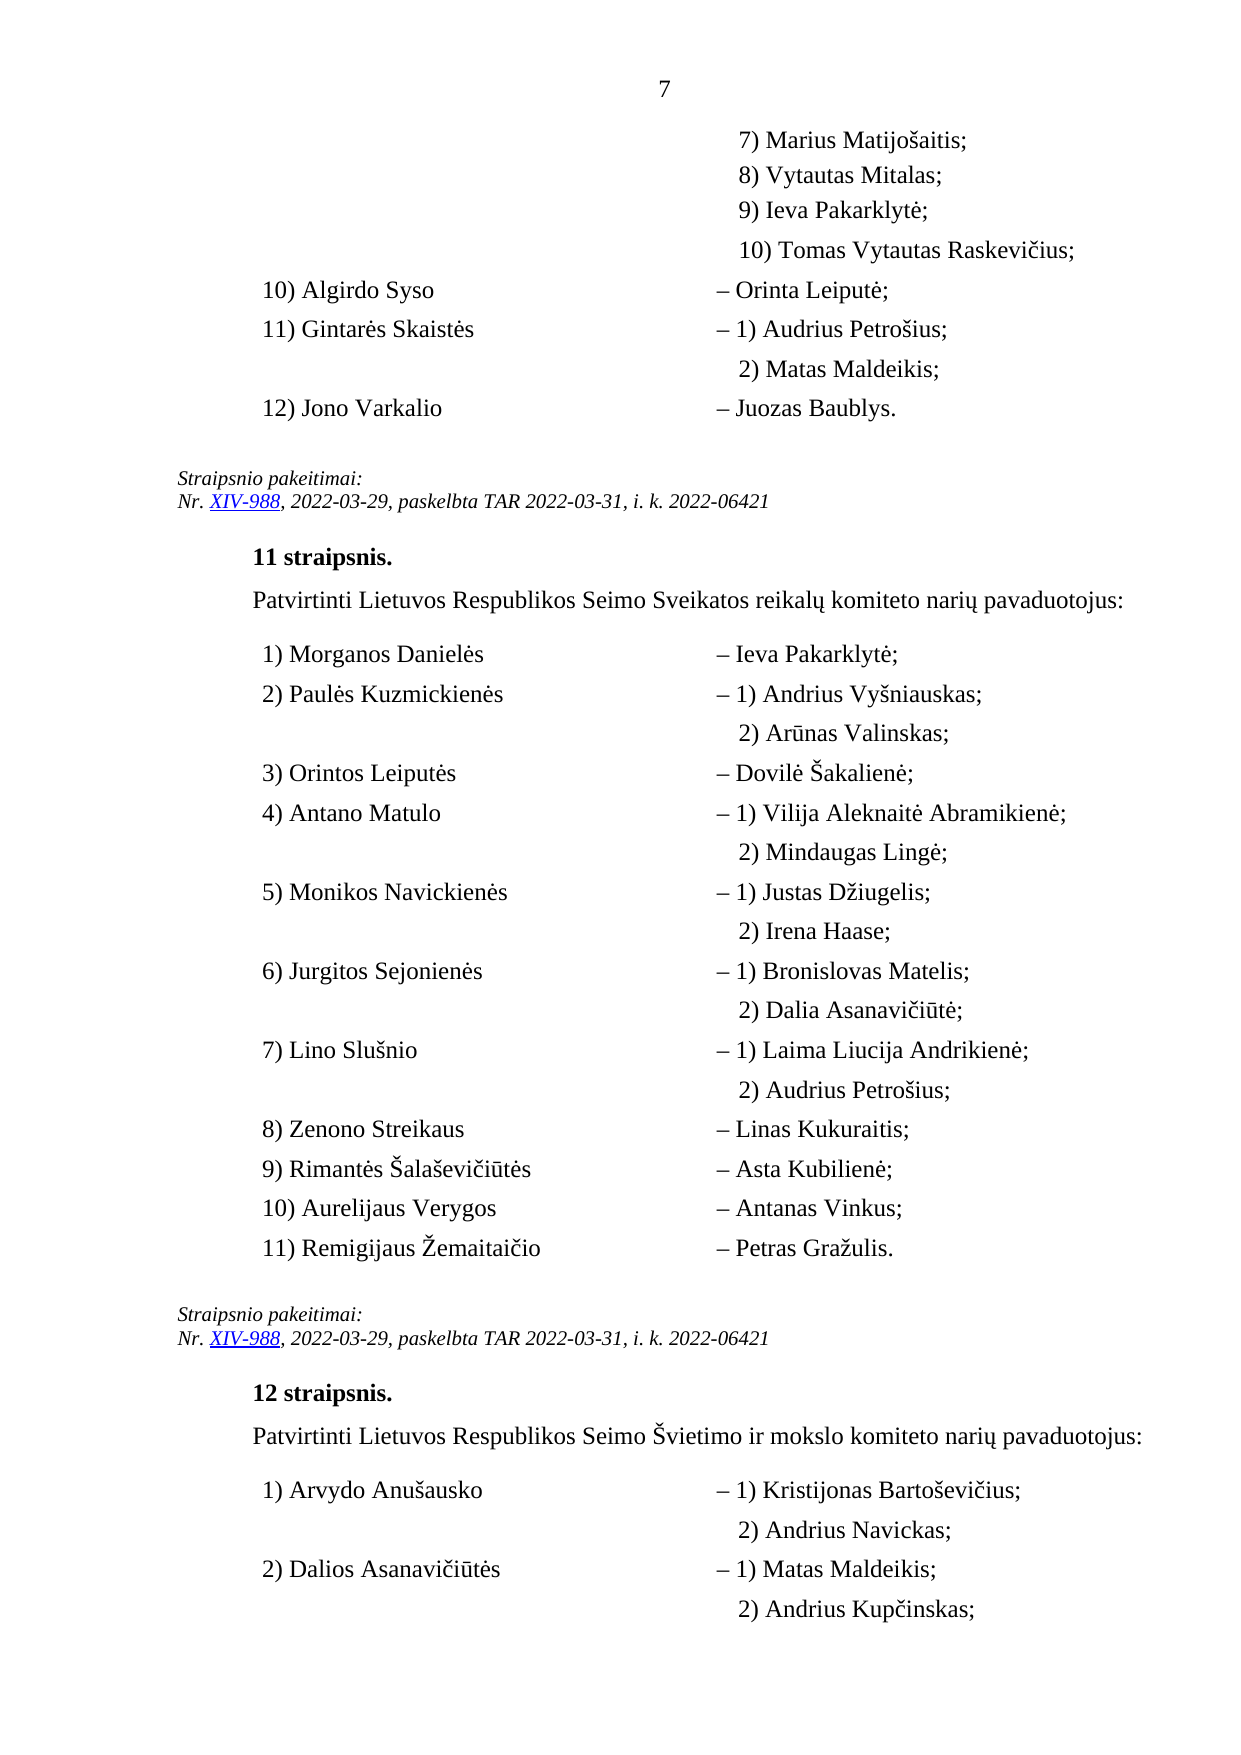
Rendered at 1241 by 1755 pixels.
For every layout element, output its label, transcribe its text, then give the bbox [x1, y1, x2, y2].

text 11 straipsnis. [177, 542, 1152, 571]
table_cell – 1) Audrius Petrošius; 2) Matas Maldeikis; [691, 304, 1151, 383]
table_header 1) Arvydo Anušausko [236, 1465, 691, 1544]
table_cell – Juozas Baublys. [691, 383, 1151, 422]
table_cell – 1) Justas Džiugelis; 2) Irena Haase; [691, 866, 1151, 945]
table_cell – 1) Bronislovas Matelis; 2) Dalia Asanavičiūtė; [691, 945, 1151, 1024]
text Nr. XIV-988, 2022-03-29, paskelbta TAR 2022-03-31, i. k. 2022-06421 [177, 1326, 1152, 1349]
table_cell – Asta Kubilienė; [691, 1143, 1151, 1183]
table_cell 12) Jono Varkalio [236, 383, 691, 422]
table_cell 5) Monikos Navickienės [236, 866, 691, 945]
table_header – 1) Kristijonas Bartoševičius; 2) Andrius Navickas; [691, 1465, 1151, 1544]
text 12 straipsnis. [177, 1378, 1152, 1407]
table_cell 10) Algirdo Syso [236, 264, 691, 303]
table_cell 6) Jurgitos Sejonienės [236, 945, 691, 1024]
table_header 1) Morganos Danielės [236, 629, 691, 668]
table_cell – Petras Gražulis. [691, 1222, 1151, 1262]
table_cell 8) Zenono Streikaus [236, 1104, 691, 1143]
table_cell 11) Remigijaus Žemaitaičio [236, 1222, 691, 1262]
table_cell 2) Paulės Kuzmickienės [236, 668, 691, 747]
table_cell 7) Lino Slušnio [236, 1024, 691, 1103]
table_cell – 1) Andrius Vyšniauskas; 2) Arūnas Valinskas; [691, 668, 1151, 747]
table_cell [236, 118, 691, 264]
table_cell – 1) Matas Maldeikis; 2) Andrius Kupčinskas; [691, 1544, 1151, 1623]
text Straipsnio pakeitimai: [177, 465, 1152, 489]
table_cell 10) Aurelijaus Verygos [236, 1183, 691, 1222]
table_cell 2) Dalios Asanavičiūtės [236, 1544, 691, 1623]
text Straipsnio pakeitimai: [177, 1301, 1152, 1326]
text Nr. XIV-988, 2022-03-29, paskelbta TAR 2022-03-31, i. k. 2022-06421 [177, 489, 1152, 513]
text Patvirtinti Lietuvos Respublikos Seimo Sveikatos reikalų komiteto narių pavaduotojus: [177, 585, 1152, 614]
table_cell – 1) Vilija Aleknaitė Abramikienė; 2) Mindaugas Lingė; [691, 787, 1151, 866]
table_cell – Orinta Leiputė; [691, 264, 1151, 303]
table_header – Ieva Pakarklytė; [691, 629, 1151, 668]
table_cell 4) Antano Matulo [236, 787, 691, 866]
table_cell – 1) Laima Liucija Andrikienė; 2) Audrius Petrošius; [691, 1024, 1151, 1103]
table_cell 11) Gintarės Skaistės [236, 304, 691, 383]
table_cell – Linas Kukuraitis; [691, 1104, 1151, 1143]
text Patvirtinti Lietuvos Respublikos Seimo Švietimo ir mokslo komiteto narių pavaduotojus: [177, 1421, 1152, 1450]
table_cell – Dovilė Šakalienė; [691, 747, 1151, 787]
table_cell – Antanas Vinkus; [691, 1183, 1151, 1222]
table_cell 7) Marius Matijošaitis; 8) Vytautas Mitalas; 9) Ieva Pakarklytė; 10) Tomas Vytautas Raskevičius; [691, 118, 1151, 264]
table_cell 9) Rimantės Šalaševičiūtės [236, 1143, 691, 1183]
table_cell 3) Orintos Leiputės [236, 747, 691, 787]
